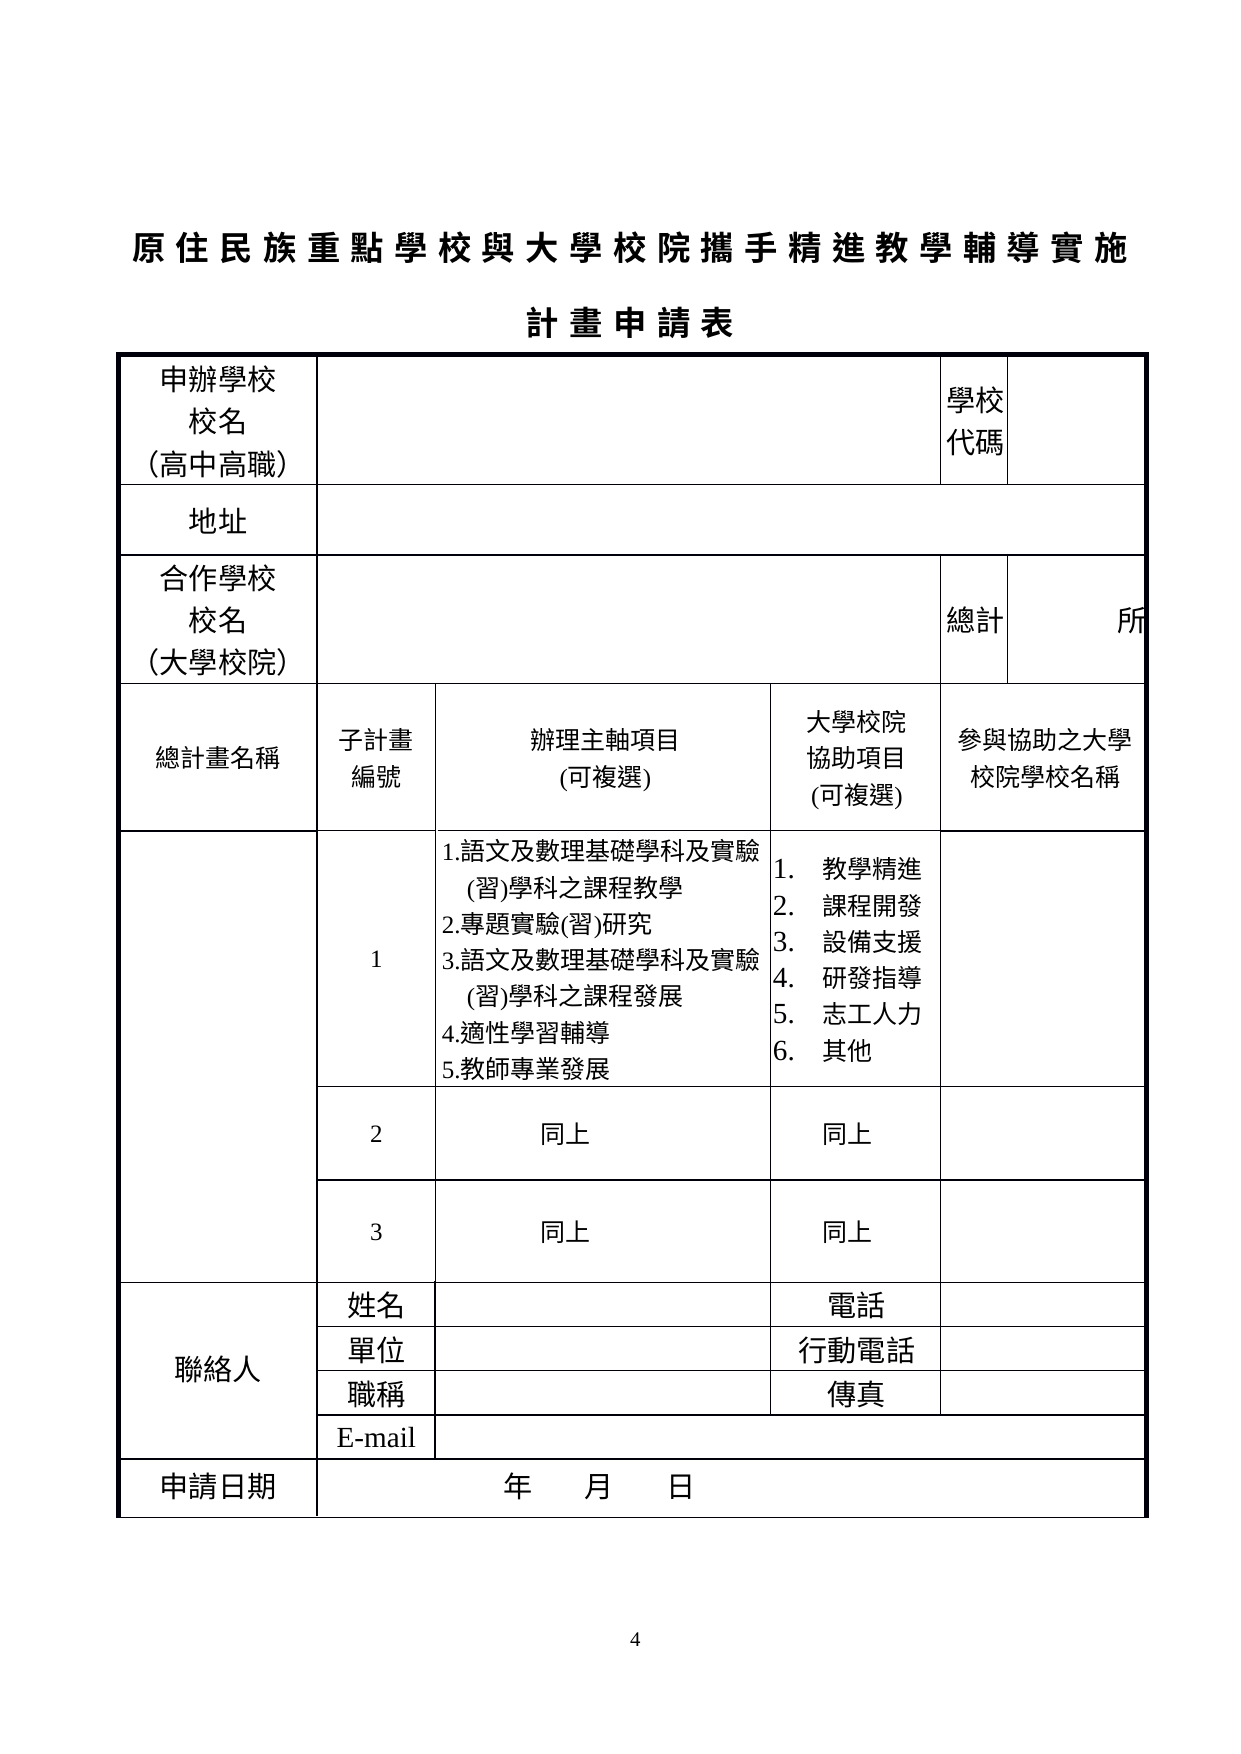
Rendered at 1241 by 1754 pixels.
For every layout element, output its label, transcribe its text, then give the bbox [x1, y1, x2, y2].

table_cell 1 [318, 831, 435, 1086]
table_cell 總計 [941, 556, 1007, 682]
table_header [1008, 357, 1144, 483]
table_cell 3 [318, 1181, 435, 1281]
table_cell 傳真 [771, 1371, 940, 1414]
table_cell [318, 485, 1144, 554]
table_cell 同上 [438, 1087, 770, 1179]
table_cell 電話 [771, 1283, 940, 1326]
table_cell [436, 1416, 1144, 1458]
table_cell 年 月 日 [318, 1460, 1144, 1516]
table_cell 子計畫 編號 [318, 684, 435, 830]
table_cell [941, 1181, 1144, 1281]
table_cell 聯絡人 [121, 1283, 316, 1458]
table_cell 單位 [318, 1327, 434, 1370]
table_cell [121, 832, 316, 1281]
table_cell E-mail [318, 1416, 434, 1458]
table_header 學校代碼 [941, 357, 1007, 483]
table_cell 總計畫名稱 [121, 684, 316, 830]
table_cell [318, 556, 940, 682]
table_cell [941, 832, 1144, 1086]
table_cell 所 [1008, 556, 1144, 682]
table_cell 辦理主軸項目 (可複選) [438, 684, 770, 830]
table_cell 1.語文及數理基礎學科及實驗(習)學科之課程教學 2.專題實驗(習)研究 3.語文及數理基礎學科及實驗(習)學科之課程發展 4.適性學習輔導 5.教師專業發展 [438, 831, 770, 1086]
text 原住民族重點學校與大學校院攜手精進教學輔導實施計畫申請表 [121, 202, 1149, 352]
table_cell 同上 [771, 1181, 940, 1281]
table_cell 同上 [771, 1087, 940, 1179]
table_cell 同上 [438, 1181, 770, 1281]
table_cell [436, 1371, 770, 1414]
table_cell [941, 1327, 1144, 1370]
table_header [318, 357, 940, 483]
table_cell [941, 1283, 1144, 1326]
table_cell 教學精進 課程開發 設備支援 研發指導 志工人力 其他 [771, 831, 940, 1086]
table_cell 合作學校 校名 （大學校院） [121, 556, 316, 682]
table_cell [941, 1087, 1144, 1179]
table_cell 地址 [121, 485, 316, 554]
table_cell 大學校院 協助項目 (可複選) [771, 684, 940, 830]
table_cell 2 [318, 1087, 435, 1179]
table_header 申辦學校 校名 （高中高職） [121, 357, 316, 483]
table_cell 姓名 [318, 1283, 434, 1326]
table_cell [941, 1371, 1144, 1414]
table_cell 職稱 [318, 1371, 434, 1414]
table_cell 參與協助之大學 校院學校名稱 [941, 684, 1144, 830]
table_cell [436, 1283, 770, 1326]
table_cell [436, 1327, 770, 1370]
table_cell 行動電話 [771, 1327, 940, 1370]
table_cell 申請日期 [121, 1460, 316, 1516]
